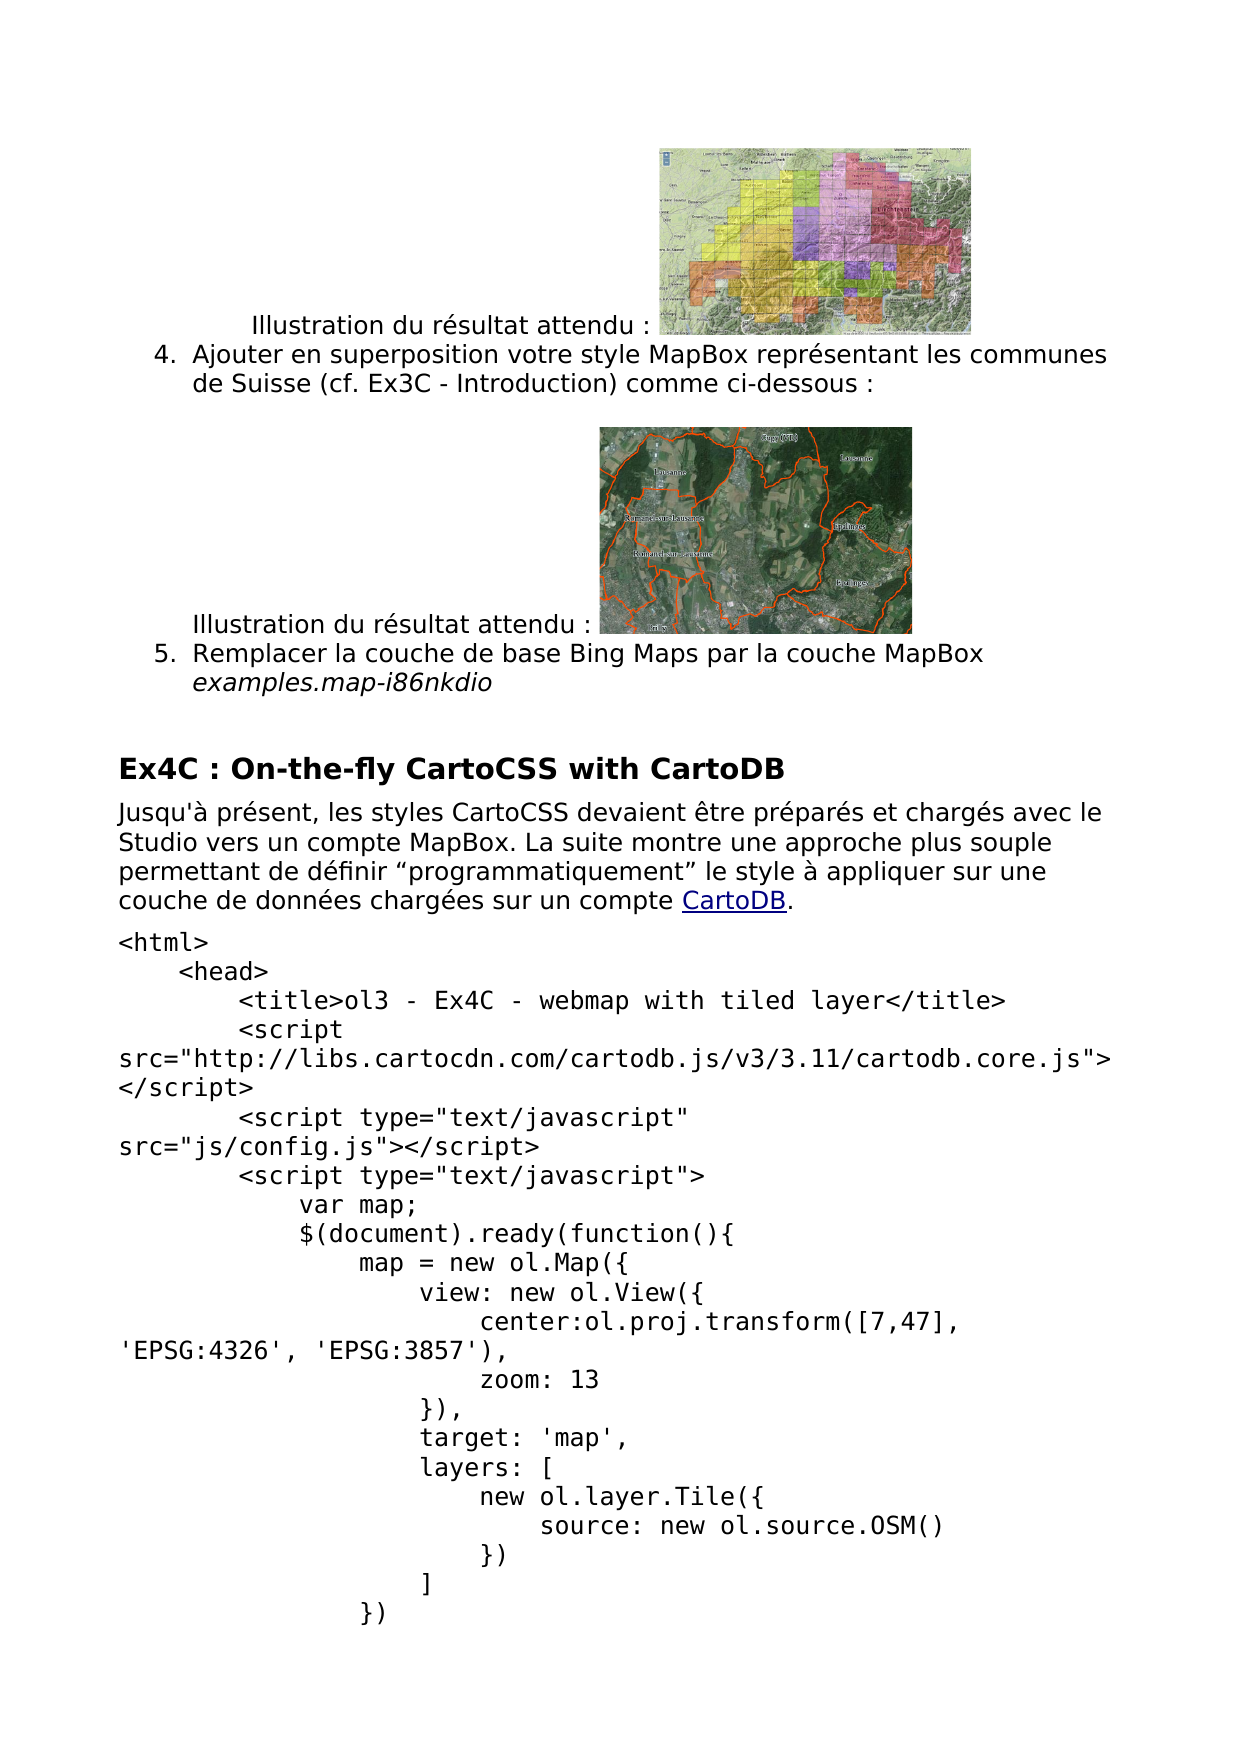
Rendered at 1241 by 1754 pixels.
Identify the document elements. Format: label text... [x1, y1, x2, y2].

picture [599, 427, 913, 634]
text <html> <head> <title>ol3 - Ex4C - webmap with tiled layer</title> <script src="http://libs.cartocdn.com/cartodb.js/v3/3.11/cartodb.core.js"></script> <script type="text/javascript" src="js/config.js"></script> <script type="text/javascript"> var map; $(document).ready(function(){ map = new ol.Map({ view: new ol.View({ center:ol.proj.transform([7,47], 'EPSG:4326', 'EPSG:3857'), zoom: 13 }), target: 'map', layers: [ new ol.layer.Tile({ source: new ol.source.OSM() }) ] }) [118, 928, 1122, 1628]
list Remplacer la couche de base Bing Maps par la couche MapBox examples.map-i86nkdio [177, 639, 1122, 698]
text Jusqu'à présent, les styles CartoCSS devaient être préparés et chargés avec le Studio vers un compte MapBox. La suite montre une approche plus souple permettant de définir “programmatiquement” le style à appliquer sur une couche de données chargées sur un compte CartoDB. [118, 798, 1122, 915]
list Ajouter en superposition votre style MapBox représentant les communes de Suisse (cf. Ex3C - Introduction) comme ci-dessous : Illustration du résultat attendu : [177, 340, 1122, 639]
subtitle Ex4C : On-the-fly CartoCSS with CartoDB [118, 752, 1122, 786]
picture [658, 147, 972, 335]
list Illustration du résultat attendu : [236, 118, 1122, 340]
